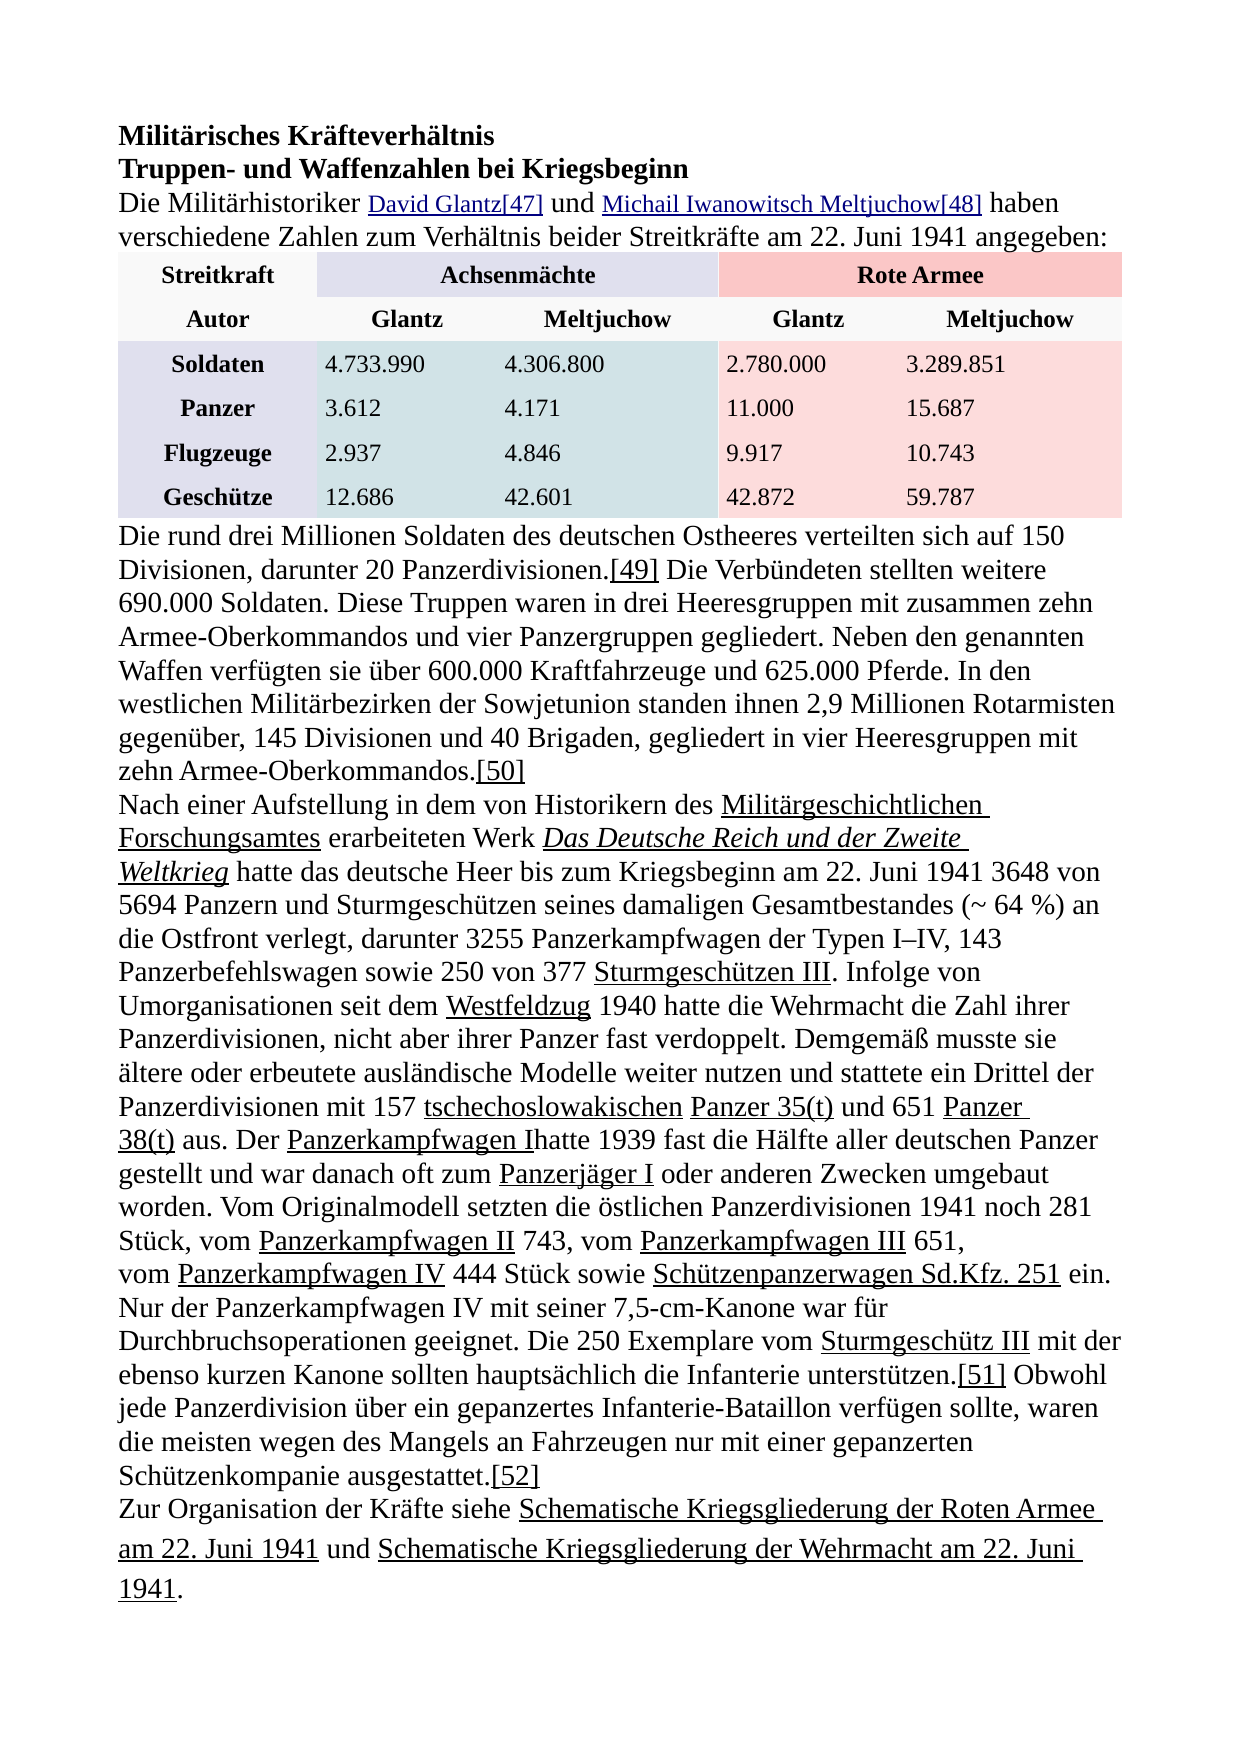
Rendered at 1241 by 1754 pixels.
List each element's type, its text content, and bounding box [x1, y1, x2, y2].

table_cell Geschütze [118, 474, 317, 518]
subtitle Truppen- und Waffenzahlen bei Kriegsbeginn [118, 152, 1122, 185]
table_cell 3.289.851 [898, 341, 1122, 385]
table_cell Glantz [719, 297, 898, 341]
text Nach einer Aufstellung in dem von Historikern des Militärgeschichtlichen Forschungsamtes erarbeiteten Werk Das Deutsche Reich und der Zweite Weltkrieg hatte das deutsche Heer bis zum Kriegsbeginn am 22. Juni 1941 3648 von 5694 Panzern und Sturmgeschützen seines damaligen Gesamtbestandes (~ 64 %) an die Ostfront verlegt, darunter 3255 Panzerkampfwagen der Typen I–IV, 143 Panzerbefehlswagen sowie 250 von 377 Sturmgeschützen III. Infolge von Umorganisationen seit dem Westfeldzug 1940 hatte die Wehrmacht die Zahl ihrer Panzerdivisionen, nicht aber ihrer Panzer fast verdoppelt. Demgemäß musste sie ältere oder erbeutete ausländische Modelle weiter nutzen und stattete ein Drittel der Panzerdivisionen mit 157 tschechoslowakischen Panzer 35(t) und 651 Panzer 38(t) aus. Der Panzerkampfwagen Ihatte 1939 fast die Hälfte aller deutschen Panzer gestellt und war danach oft zum Panzerjäger I oder anderen Zwecken umgebaut worden. Vom Originalmodell setzten die östlichen Panzerdivisionen 1941 noch 281 Stück, vom Panzerkampfwagen II 743, vom Panzerkampfwagen III 651, vom Panzerkampfwagen IV 444 Stück sowie Schützenpanzerwagen Sd.Kfz. 251 ein. Nur der Panzerkampfwagen IV mit seiner 7,5-cm-Kanone war für Durchbruchsoperationen geeignet. Die 250 Exemplare vom Sturmgeschütz III mit der ebenso kurzen Kanone sollten hauptsächlich die Infanterie unterstützen.[51] Obwohl jede Panzerdivision über ein gepanzertes Infanterie-Bataillon verfügen sollte, waren die meisten wegen des Mangels an Fahrzeugen nur mit einer gepanzerten Schützenkompanie ausgestattet.[52] [118, 787, 1122, 1491]
table_cell 4.846 [497, 430, 718, 474]
table_cell 9.917 [719, 430, 898, 474]
table_cell 3.612 [317, 385, 497, 430]
table_cell 42.872 [719, 474, 898, 518]
subtitle Militärisches Kräfteverhältnis [118, 118, 1122, 152]
table_cell Panzer [118, 385, 317, 430]
table_cell 59.787 [898, 474, 1122, 518]
table_cell Flugzeuge [118, 430, 317, 474]
table_cell 11.000 [719, 385, 898, 430]
text Die Militärhistoriker David Glantz[47] und Michail Iwanowitsch Meltjuchow[48] haben verschiedene Zahlen zum Verhältnis beider Streitkräfte am 22. Juni 1941 angegeben: [118, 185, 1122, 252]
text Die rund drei Millionen Soldaten des deutschen Ostheeres verteilten sich auf 150 Divisionen, darunter 20 Panzerdivisionen.[49] Die Verbündeten stellten weitere 690.000 Soldaten. Diese Truppen waren in drei Heeresgruppen mit zusammen zehn Armee-Oberkommandos und vier Panzergruppen gegliedert. Neben den genannten Waffen verfügten sie über 600.000 Kraftfahrzeuge und 625.000 Pferde. In den westlichen Militärbezirken der Sowjetunion standen ihnen 2,9 Millionen Rotarmisten gegenüber, 145 Divisionen und 40 Brigaden, gegliedert in vier Heeresgruppen mit zehn Armee-Oberkommandos.[50] [118, 518, 1122, 787]
table_header Rote Armee [719, 252, 1122, 297]
table_cell 4.733.990 [317, 341, 497, 385]
table_cell 2.937 [317, 430, 497, 474]
table_cell Glantz [317, 297, 497, 341]
table_cell 15.687 [898, 385, 1122, 430]
table_cell Meltjuchow [497, 297, 718, 341]
text Zur Organisation der Kräfte siehe Schematische Kriegsgliederung der Roten Armee am 22. Juni 1941 und Schematische Kriegsgliederung der Wehrmacht am 22. Juni 1941. [118, 1491, 1122, 1605]
table_cell 42.601 [497, 474, 718, 518]
table_cell Autor [118, 297, 317, 341]
table_cell 4.306.800 [497, 341, 718, 385]
table_cell Meltjuchow [898, 297, 1122, 341]
table_header Achsenmächte [317, 252, 718, 297]
table_cell Soldaten [118, 341, 317, 385]
table_cell 2.780.000 [719, 341, 898, 385]
table_cell 4.171 [497, 385, 718, 430]
table_cell 10.743 [898, 430, 1122, 474]
table_cell 12.686 [317, 474, 497, 518]
table_header Streitkraft [118, 252, 317, 297]
